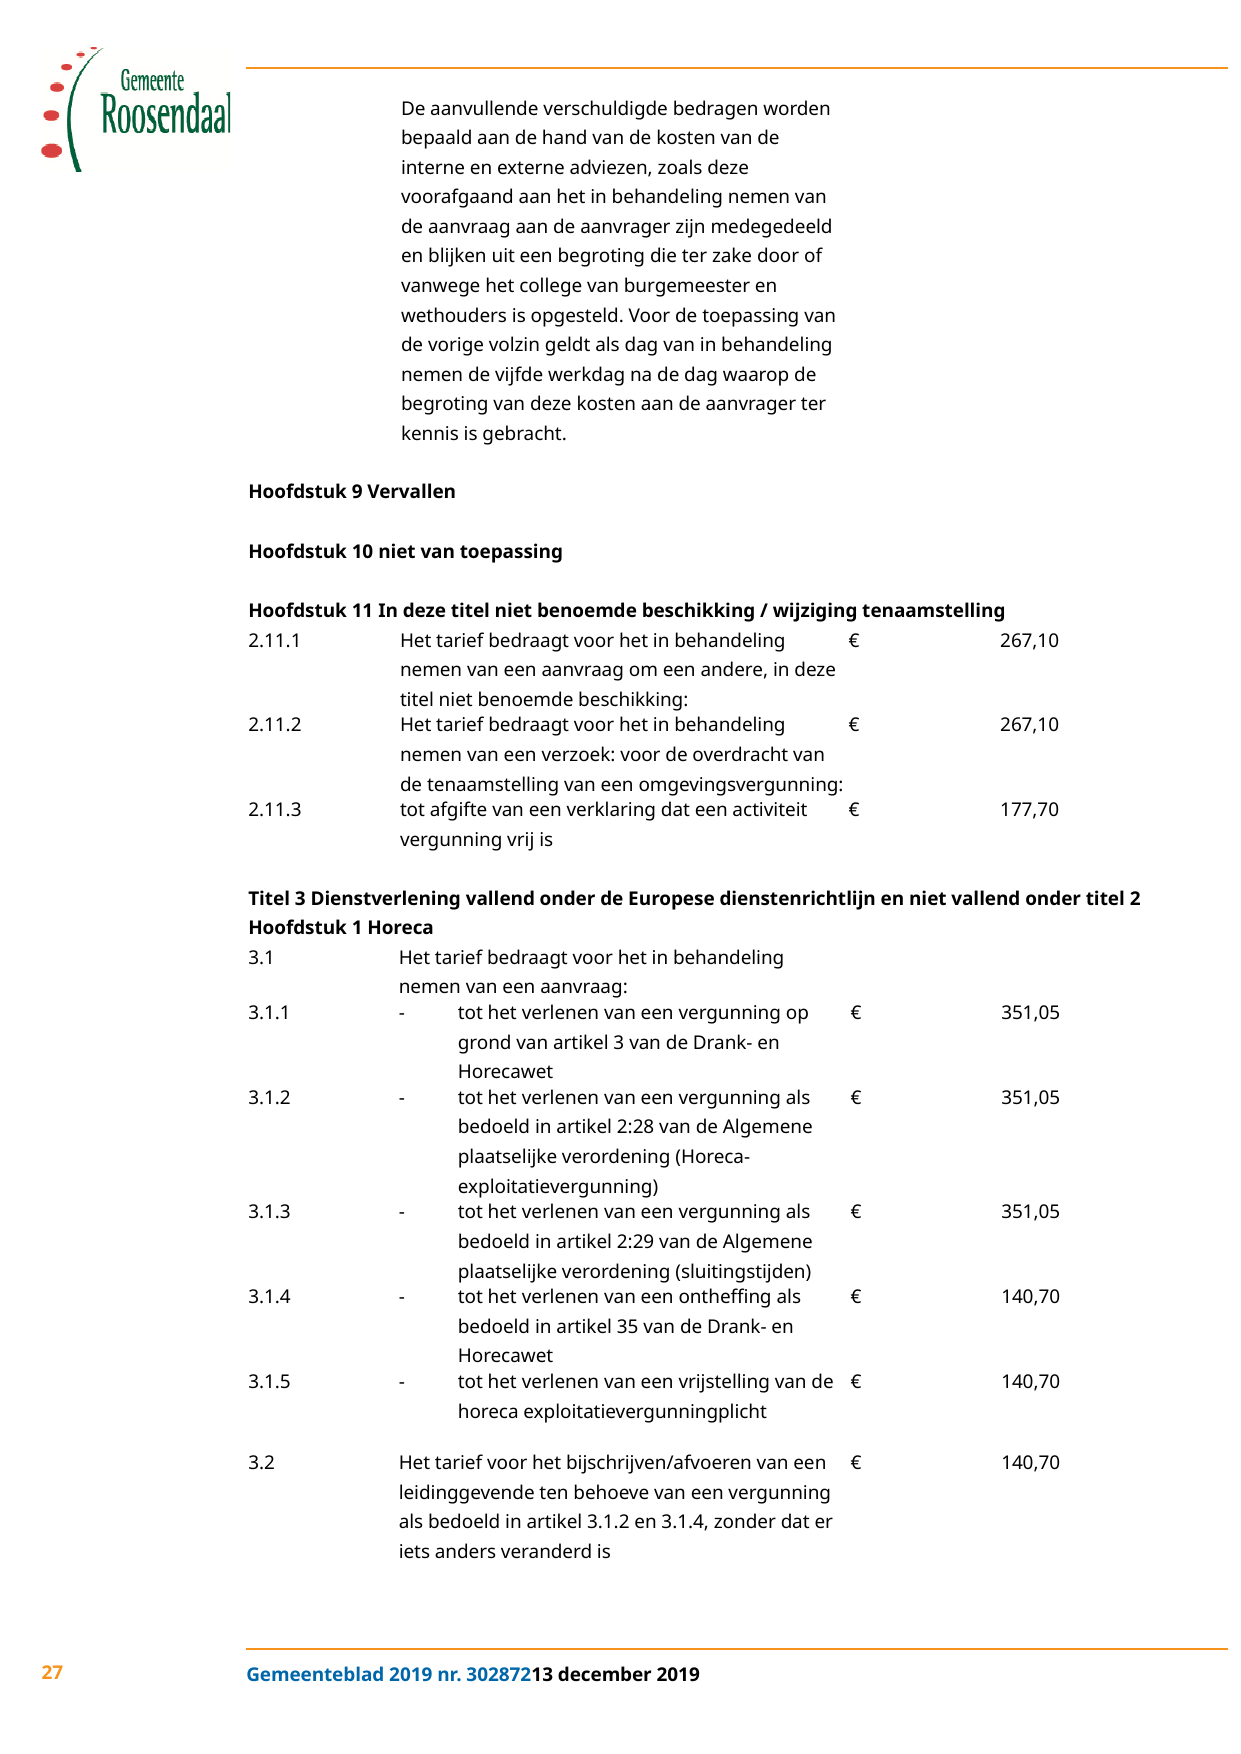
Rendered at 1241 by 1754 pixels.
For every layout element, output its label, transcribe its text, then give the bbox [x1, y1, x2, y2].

table_header [850, 944, 1001, 999]
table_cell 3.1.1 [248, 999, 398, 1084]
table_cell tot het verlenen van een ontheffing als bedoeld in artikel 35 van de Drank- en Horecawet [399, 1284, 850, 1368]
table_cell 267,10 [1000, 712, 1152, 797]
table_cell [846, 95, 999, 446]
table_cell 351,05 [1001, 1199, 1152, 1283]
table_cell Het tarief bedraagt voor het in behandeling nemen van een verzoek: voor de overdracht van de tenaamstelling van een omgevingsvergunning: [400, 712, 848, 797]
table_cell [248, 95, 401, 446]
table_cell 140,70 [1001, 1369, 1152, 1424]
table_cell 3.1.3 [248, 1199, 398, 1283]
table_cell [850, 1424, 1001, 1449]
table_cell 3.1.4 [248, 1284, 398, 1368]
table_header Het tarief bedraagt voor het in behandeling nemen van een aanvraag om een andere, in deze titel niet benoemde beschikking: [400, 627, 848, 712]
table_cell 3.1.2 [248, 1084, 398, 1199]
table_cell 351,05 [1001, 1084, 1152, 1199]
table_cell [1001, 1424, 1152, 1449]
text Hoofdstuk 11 In deze titel niet benoemde beschikking / wijziging tenaamstelling [248, 597, 1152, 623]
table_header Het tarief bedraagt voor het in behandeling nemen van een aanvraag: [399, 944, 850, 999]
table_header 267,10 [1000, 627, 1152, 712]
table_cell € [850, 1369, 1001, 1424]
table_cell € [848, 712, 1000, 797]
table_header [1001, 944, 1152, 999]
table_cell 3.1.5 [248, 1369, 398, 1424]
table_cell Het tarief voor het bijschrijven/afvoeren van een leidinggevende ten behoeve van een vergunning als bedoeld in artikel 3.1.2 en 3.1.4, zonder dat er iets anders veranderd is [399, 1450, 850, 1564]
table_cell € [850, 999, 1001, 1084]
table_cell € [850, 1084, 1001, 1199]
table_cell 2.11.2 [248, 712, 400, 797]
table_cell tot het verlenen van een vergunning als bedoeld in artikel 2:29 van de Algemene plaatselijke verordening (sluitingstijden) [399, 1199, 850, 1283]
table_cell € [848, 797, 1000, 852]
table_cell [399, 1424, 850, 1449]
table_cell 351,05 [1001, 999, 1152, 1084]
table_cell tot het verlenen van een vrijstelling van de horeca exploitatievergunningplicht [399, 1369, 850, 1424]
text Hoofdstuk 1 Horeca [248, 914, 1152, 940]
table_cell € [850, 1199, 1001, 1283]
table_cell 2.11.3 [248, 797, 400, 852]
table_cell [248, 1424, 398, 1449]
table_cell 140,70 [1001, 1450, 1152, 1564]
table_cell € [850, 1284, 1001, 1368]
table_cell 177,70 [1000, 797, 1152, 852]
table_header € [848, 627, 1000, 712]
table_header 3.1 [248, 944, 398, 999]
text Hoofdstuk 9 Vervallen [248, 479, 1152, 504]
table_header 2.11.1 [248, 627, 400, 712]
table_cell tot afgifte van een verklaring dat een activiteit vergunning vrij is [400, 797, 848, 852]
table_cell € [850, 1450, 1001, 1564]
table_cell De aanvullende verschuldigde bedragen worden bepaald aan de hand van de kosten van de interne en externe adviezen, zoals deze voorafgaand aan het in behandeling nemen van de aanvraag aan de aanvrager zijn medegedeeld en blijken uit een begroting die ter zake door of vanwege het college van burgemeester en wethouders is opgesteld. Voor de toepassing van de vorige volzin geldt als dag van in behandeling nemen de vijfde werkdag na de dag waarop de begroting van deze kosten aan de aanvrager ter kennis is gebracht. [401, 95, 846, 446]
table_cell [999, 95, 1152, 446]
text Hoofdstuk 10 niet van toepassing [248, 538, 1152, 564]
picture [41, 47, 231, 172]
table_cell tot het verlenen van een vergunning op grond van artikel 3 van de Drank- en Horecawet [399, 999, 850, 1084]
table_cell 3.2 [248, 1450, 398, 1564]
table_cell tot het verlenen van een vergunning als bedoeld in artikel 2:28 van de Algemene plaatselijke verordening (Horeca-exploitatievergunning) [399, 1084, 850, 1199]
text Titel 3 Dienstverlening vallend onder de Europese dienstenrichtlijn en niet vallend onder titel 2 [248, 885, 1152, 910]
table_cell 140,70 [1001, 1284, 1152, 1368]
